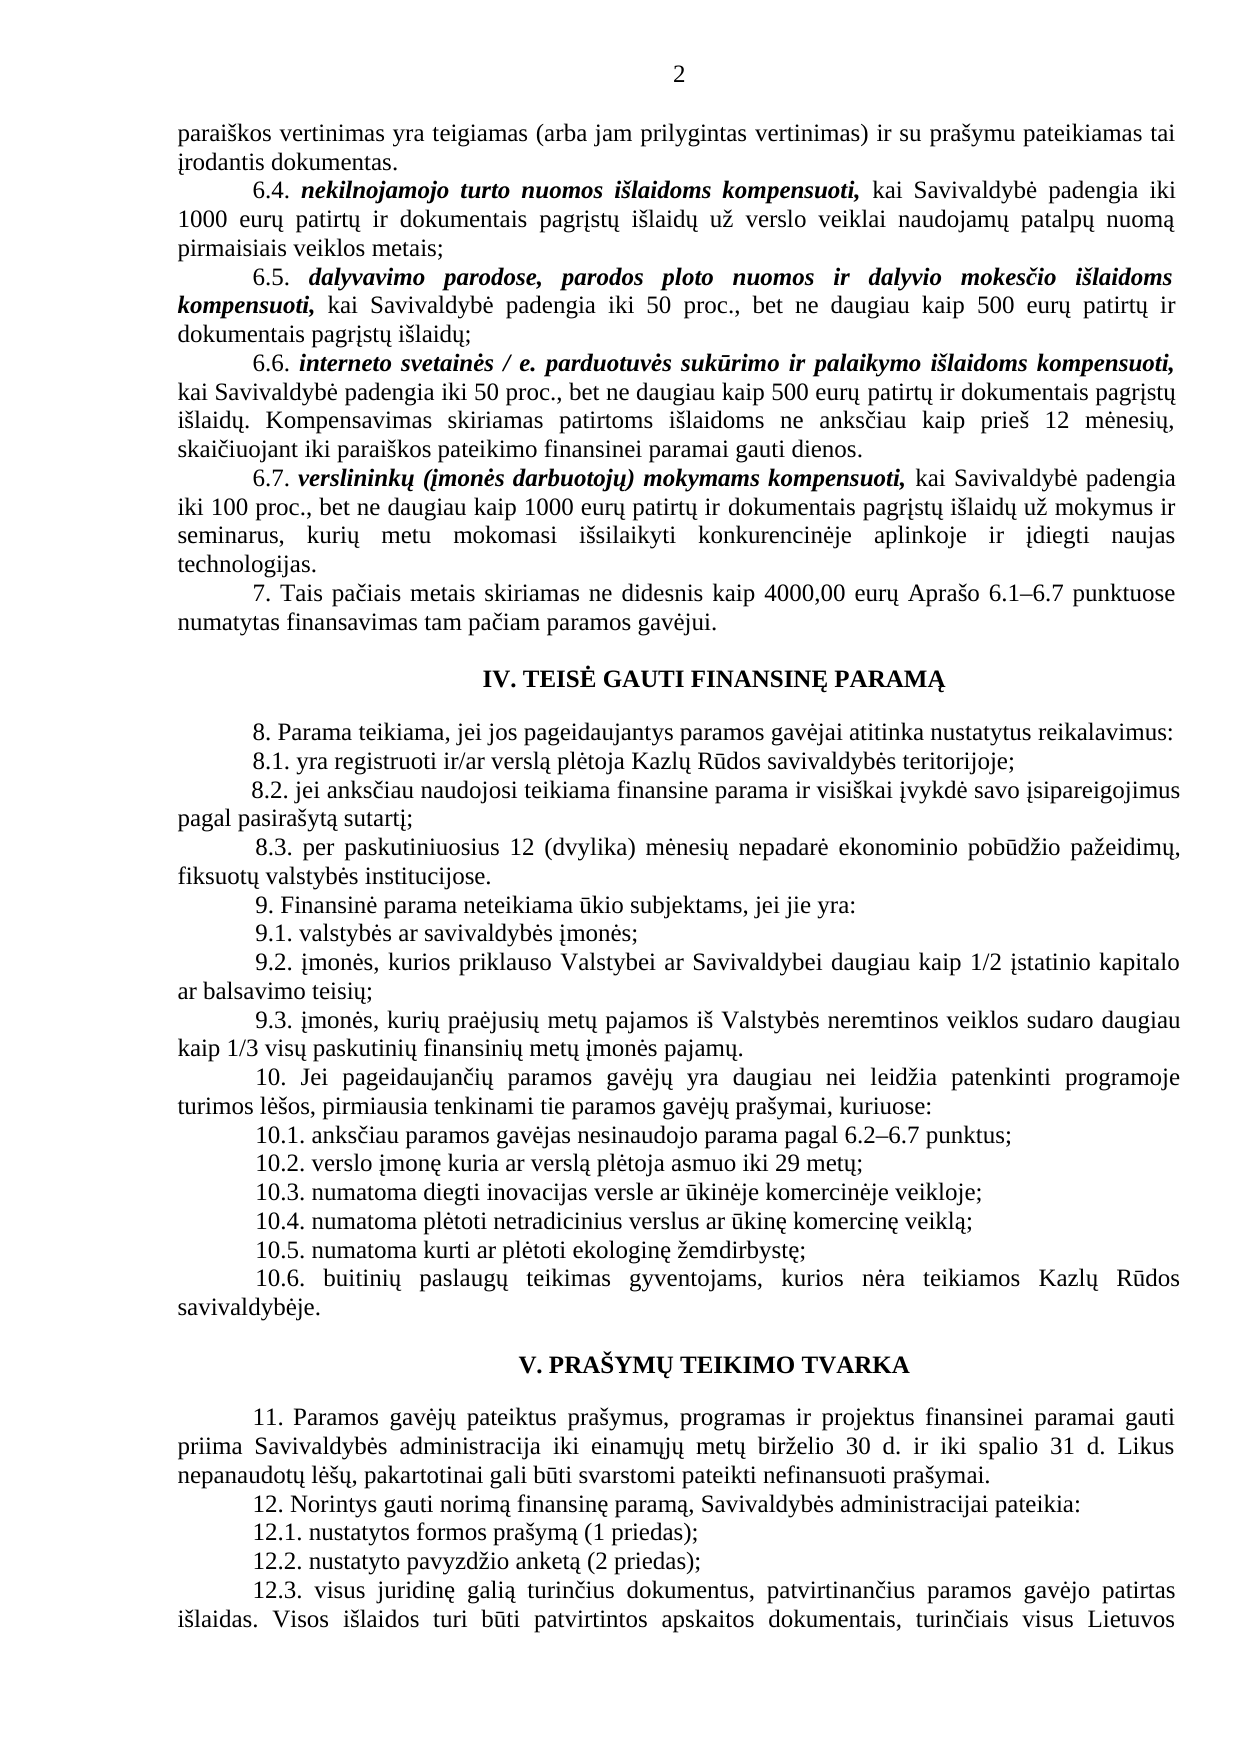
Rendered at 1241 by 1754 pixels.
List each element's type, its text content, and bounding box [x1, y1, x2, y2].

text IV. TEISĖ GAUTI FINANSINĘ PARAMĄ [177, 664, 1176, 693]
text 8.1. yra registruoti ir/ar verslą plėtoja Kazlų Rūdos savivaldybės teritorijoje; [252, 746, 1181, 775]
text 12.2. nustatyto pavyzdžio anketą (2 priedas); [177, 1546, 1176, 1575]
text 10. Jei pageidaujančių paramos gavėjų yra daugiau nei leidžia patenkinti programoje turimos lėšos, pirmiausia tenkinami tie paramos gavėjų prašymai, kuriuose: [177, 1062, 1181, 1120]
text 10.5. numatoma kurti ar plėtoti ekologinę žemdirbystę; [177, 1235, 1181, 1263]
text 6.7. verslininkų (įmonės darbuotojų) mokymams kompensuoti, kai Savivaldybė padengia iki 100 proc., bet ne daugiau kaip 1000 eurų patirtų ir dokumentais pagrįstų išlaidų už mokymus ir seminarus, kurių metu mokomasi išsilaikyti konkurencinėje aplinkoje ir įdiegti naujas technologijas. [177, 463, 1176, 578]
text 9.1. valstybės ar savivaldybės įmonės; [177, 918, 1181, 947]
text 9.2. įmonės, kurios priklauso Valstybei ar Savivaldybei daugiau kaip 1/2 įstatinio kapitalo ar balsavimo teisių; [177, 947, 1181, 1005]
text 12. Norintys gauti norimą finansinę paramą, Savivaldybės administracijai pateikia: [177, 1489, 1176, 1517]
text paraiškos vertinimas yra teigiamas (arba jam prilygintas vertinimas) ir su prašymu pateikiamas tai įrodantis dokumentas. [177, 118, 1176, 176]
text 10.2. verslo įmonę kuria ar verslą plėtoja asmuo iki 29 metų; [177, 1148, 1181, 1177]
text 9.3. įmonės, kurių praėjusių metų pajamos iš Valstybės neremtinos veiklos sudaro daugiau kaip 1/3 visų paskutinių finansinių metų įmonės pajamų. [177, 1005, 1181, 1062]
text 8. Parama teikiama, jei jos pageidaujantys paramos gavėjai atitinka nustatytus reikalavimus: [177, 717, 1181, 746]
text 8.2. jei anksčiau naudojosi teikiama finansine parama ir visiškai įvykdė savo įsipareigojimus pagal pasirašytą sutartį; [177, 775, 1181, 832]
text 6.5. dalyvavimo parodose, parodos ploto nuomos ir dalyvio mokesčio išlaidoms kompensuoti, kai Savivaldybė padengia iki 50 proc., bet ne daugiau kaip 500 eurų patirtų ir dokumentais pagrįstų išlaidų; [177, 262, 1176, 348]
text 7. Tais pačiais metais skiriamas ne didesnis kaip 4000,00 eurų Aprašo 6.1–6.7 punktuose numatytas finansavimas tam pačiam paramos gavėjui. [177, 578, 1176, 636]
text 12.3. visus juridinę galią turinčius dokumentus, patvirtinančius paramos gavėjo patirtas išlaidas. Visos išlaidos turi būti patvirtintos apskaitos dokumentais, turinčiais visus Lietuvos [177, 1575, 1176, 1632]
text V. PRAŠYMŲ TEIKIMO TVARKA [177, 1350, 1176, 1378]
text 10.1. anksčiau paramos gavėjas nesinaudojo parama pagal 6.2–6.7 punktus; [177, 1120, 1181, 1148]
text 10.4. numatoma plėtoti netradicinius verslus ar ūkinę komercinę veiklą; [177, 1206, 1181, 1235]
text 10.3. numatoma diegti inovacijas versle ar ūkinėje komercinėje veikloje; [177, 1177, 1181, 1206]
text 11. Paramos gavėjų pateiktus prašymus, programas ir projektus finansinei paramai gauti priima Savivaldybės administracija iki einamųjų metų birželio 30 d. ir iki spalio 31 d. Likus nepanaudotų lėšų, pakartotinai gali būti svarstomi pateikti nefinansuoti prašymai. [177, 1402, 1176, 1489]
text 6.4. nekilnojamojo turto nuomos išlaidoms kompensuoti, kai Savivaldybė padengia iki 1000 eurų patirtų ir dokumentais pagrįstų išlaidų už verslo veiklai naudojamų patalpų nuomą pirmaisiais veiklos metais; [177, 176, 1176, 262]
text 10.6. buitinių paslaugų teikimas gyventojams, kurios nėra teikiamos Kazlų Rūdos savivaldybėje. [177, 1263, 1181, 1321]
text 6.6. interneto svetainės / e. parduotuvės sukūrimo ir palaikymo išlaidoms kompensuoti, kai Savivaldybė padengia iki 50 proc., bet ne daugiau kaip 500 eurų patirtų ir dokumentais pagrįstų išlaidų. Kompensavimas skiriamas patirtoms išlaidoms ne anksčiau kaip prieš 12 mėnesių, skaičiuojant iki paraiškos pateikimo finansinei paramai gauti dienos. [177, 348, 1176, 463]
text 9. Finansinė parama neteikiama ūkio subjektams, jei jie yra: [177, 890, 1181, 918]
text 8.3. per paskutiniuosius 12 (dvylika) mėnesių nepadarė ekonominio pobūdžio pažeidimų, fiksuotų valstybės institucijose. [177, 832, 1181, 890]
text 12.1. nustatytos formos prašymą (1 priedas); [177, 1517, 1176, 1546]
